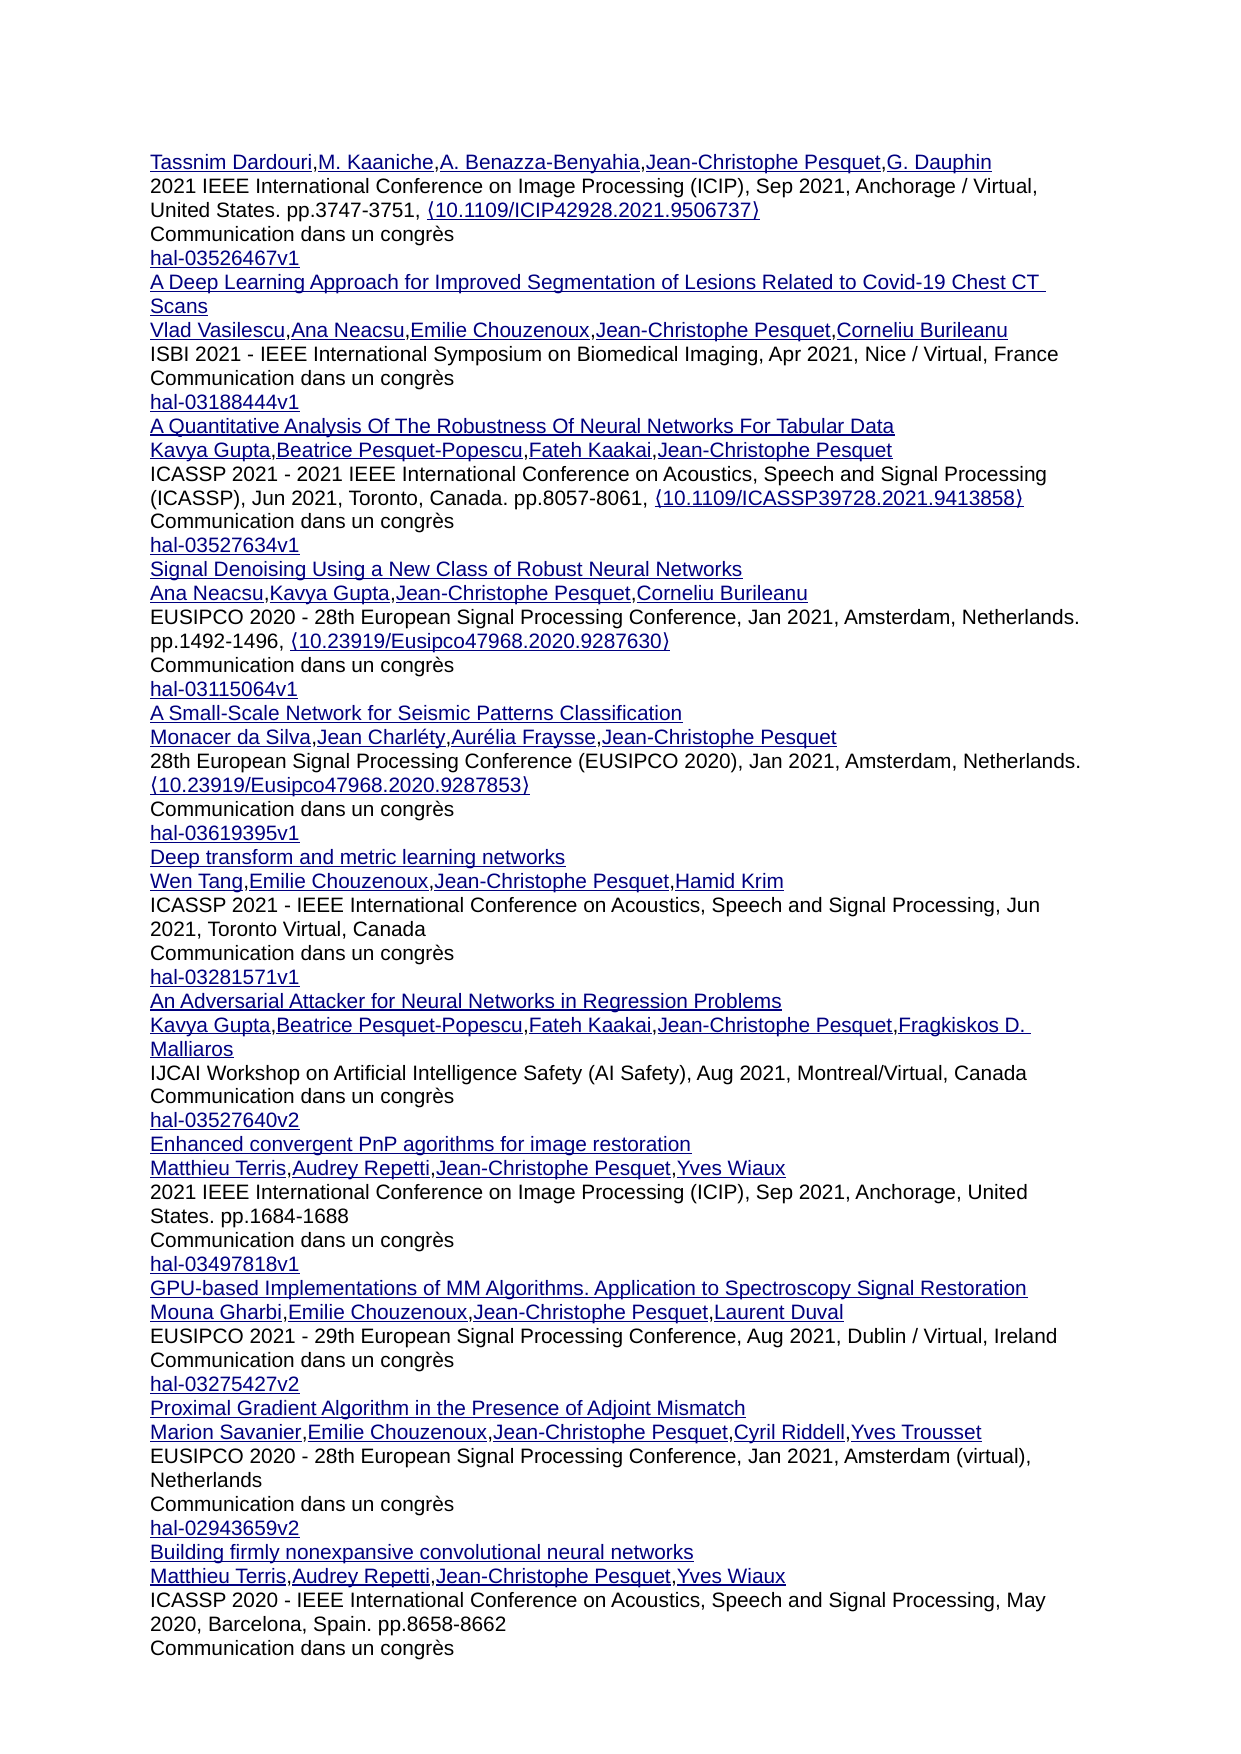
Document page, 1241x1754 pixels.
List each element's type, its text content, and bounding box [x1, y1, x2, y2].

table_cell Enhanced convergent PnP agorithms for image restoration Matthieu Terris,Audrey Repetti,Jean-Christophe Pesquet,Yves Wiaux 2021 IEEE International Conference on Image Processing (ICIP), Sep 2021, Anchorage, United States. pp.1684-1688 Communication dans un congrès hal-03497818v1 [150, 1132, 1090, 1276]
table_cell Deep transform and metric learning networks Wen Tang,Emilie Chouzenoux,Jean-Christophe Pesquet,Hamid Krim ICASSP 2021 - IEEE International Conference on Acoustics, Speech and Signal Processing, Jun 2021, Toronto Virtual, Canada Communication dans un congrès hal-03281571v1 [150, 845, 1090, 988]
table_cell A Deep Learning Approach for Improved Segmentation of Lesions Related to Covid-19 Chest CT Scans Vlad Vasilescu,Ana Neacsu,Emilie Chouzenoux,Jean-Christophe Pesquet,Corneliu Burileanu ISBI 2021 - IEEE International Symposium on Biomedical Imaging, Apr 2021, Nice / Virtual, France Communication dans un congrès hal-03188444v1 [150, 270, 1090, 413]
table_cell An Adversarial Attacker for Neural Networks in Regression Problems Kavya Gupta,Beatrice Pesquet-Popescu,Fateh Kaakai,Jean-Christophe Pesquet,Fragkiskos D. Malliaros IJCAI Workshop on Artificial Intelligence Safety (AI Safety), Aug 2021, Montreal/Virtual, Canada Communication dans un congrès hal-03527640v2 [150, 989, 1090, 1132]
table_cell Building firmly nonexpansive convolutional neural networks Matthieu Terris,Audrey Repetti,Jean-Christophe Pesquet,Yves Wiaux ICASSP 2020 - IEEE International Conference on Acoustics, Speech and Signal Processing, May 2020, Barcelona, Spain. pp.8658-8662 Communication dans un congrès [150, 1540, 1090, 1659]
table_cell Signal Denoising Using a New Class of Robust Neural Networks Ana Neacsu,Kavya Gupta,Jean-Christophe Pesquet,Corneliu Burileanu EUSIPCO 2020 - 28th European Signal Processing Conference, Jan 2021, Amsterdam, Netherlands. pp.1492-1496, ⟨10.23919/Eusipco47968.2020.9287630⟩ Communication dans un congrès hal-03115064v1 [150, 557, 1090, 701]
table_cell Proximal Gradient Algorithm in the Presence of Adjoint Mismatch Marion Savanier,Emilie Chouzenoux,Jean-Christophe Pesquet,Cyril Riddell,Yves Trousset EUSIPCO 2020 - 28th European Signal Processing Conference, Jan 2021, Amsterdam (virtual), Netherlands Communication dans un congrès hal-02943659v2 [150, 1396, 1090, 1539]
table_cell Tassnim Dardouri,M. Kaaniche,A. Benazza-Benyahia,Jean-Christophe Pesquet,G. Dauphin 2021 IEEE International Conference on Image Processing (ICIP), Sep 2021, Anchorage / Virtual, United States. pp.3747-3751, ⟨10.1109/ICIP42928.2021.9506737⟩ Communication dans un congrès hal-03526467v1 [150, 150, 1090, 270]
table_cell GPU-based Implementations of MM Algorithms. Application to Spectroscopy Signal Restoration Mouna Gharbi,Emilie Chouzenoux,Jean-Christophe Pesquet,Laurent Duval EUSIPCO 2021 - 29th European Signal Processing Conference, Aug 2021, Dublin / Virtual, Ireland Communication dans un congrès hal-03275427v2 [150, 1276, 1090, 1396]
table_cell A Small-Scale Network for Seismic Patterns Classification Monacer da Silva,Jean Charléty,Aurélia Fraysse,Jean-Christophe Pesquet 28th European Signal Processing Conference (EUSIPCO 2020), Jan 2021, Amsterdam, Netherlands. ⟨10.23919/Eusipco47968.2020.9287853⟩ Communication dans un congrès hal-03619395v1 [150, 701, 1090, 845]
table_cell A Quantitative Analysis Of The Robustness Of Neural Networks For Tabular Data Kavya Gupta,Beatrice Pesquet-Popescu,Fateh Kaakai,Jean-Christophe Pesquet ICASSP 2021 - 2021 IEEE International Conference on Acoustics, Speech and Signal Processing (ICASSP), Jun 2021, Toronto, Canada. pp.8057-8061, ⟨10.1109/ICASSP39728.2021.9413858⟩ Communication dans un congrès hal-03527634v1 [150, 414, 1090, 557]
